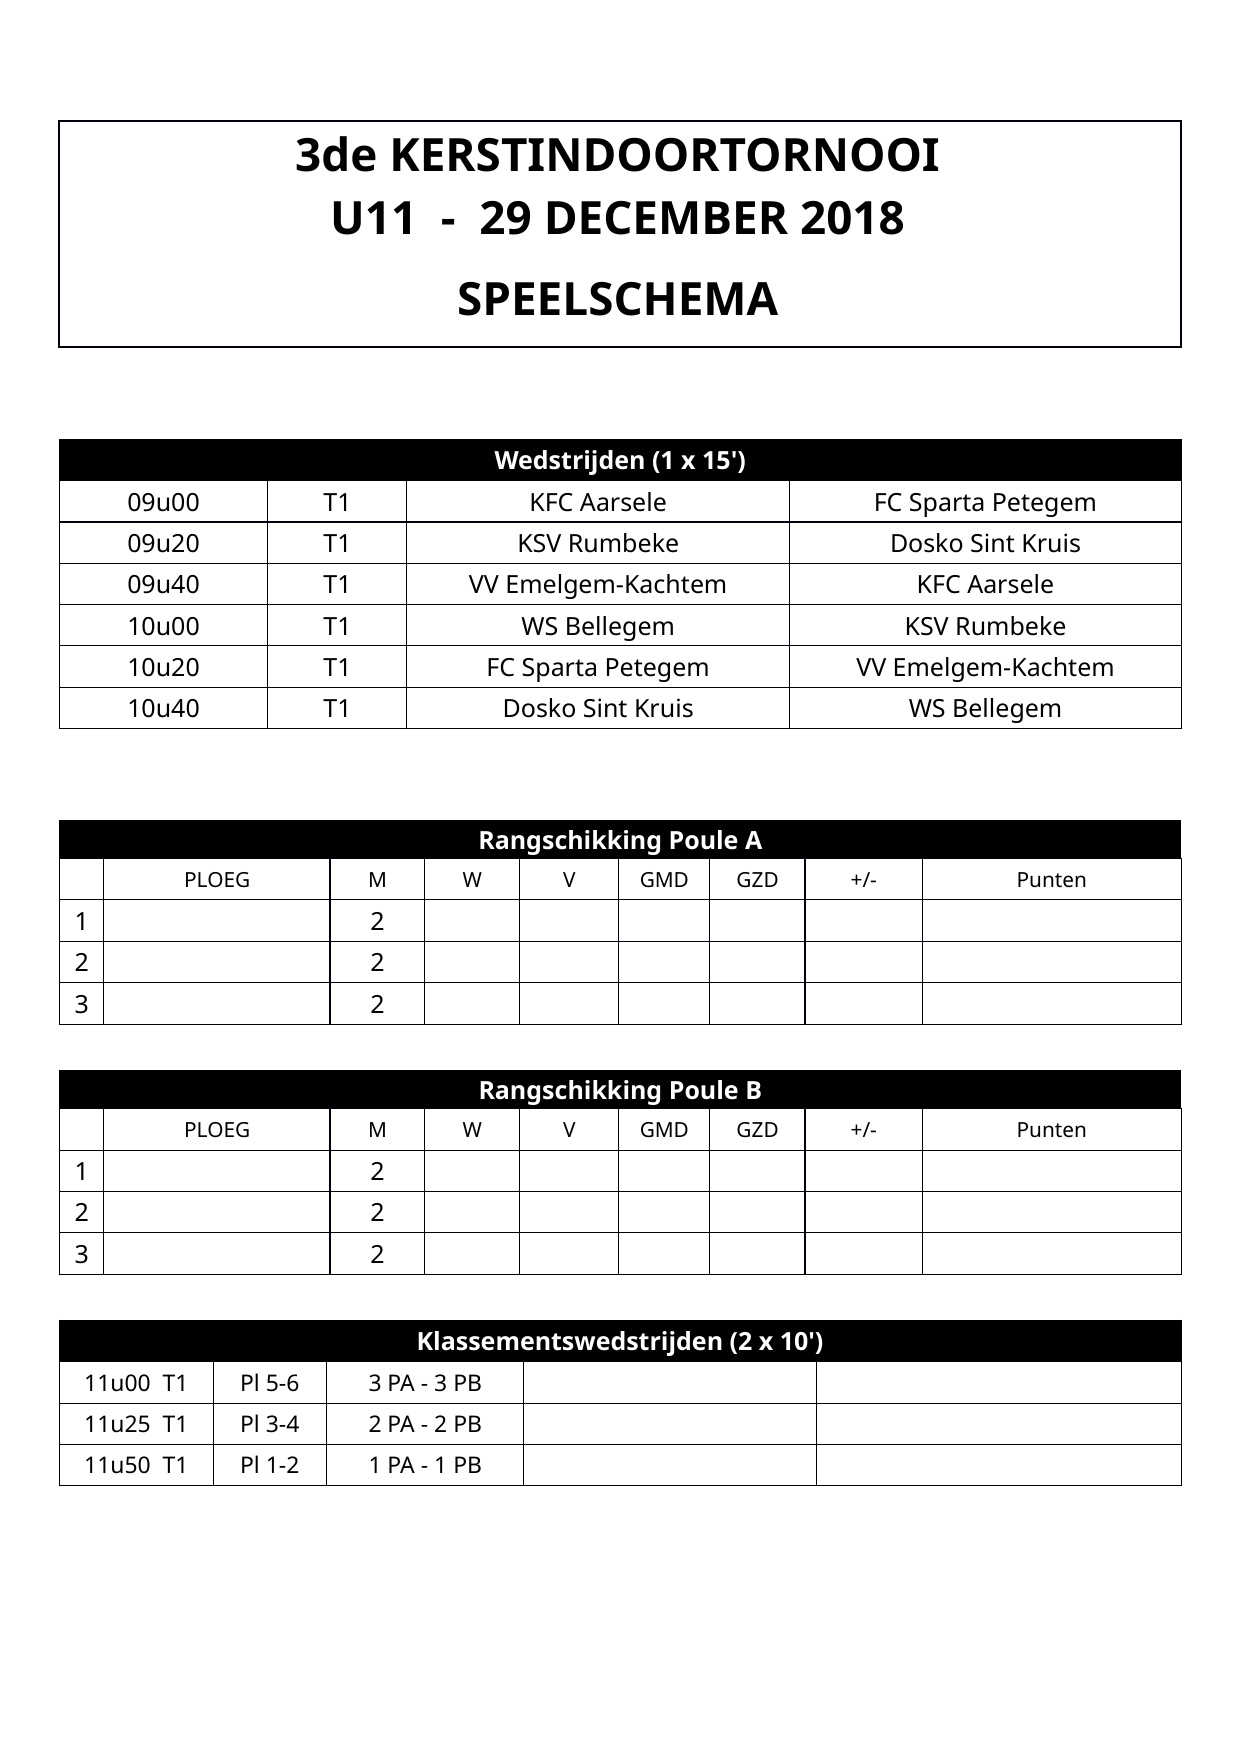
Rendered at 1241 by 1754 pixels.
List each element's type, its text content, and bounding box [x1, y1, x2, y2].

table_cell [619, 1151, 709, 1191]
table_cell KFC Aarsele [790, 564, 1181, 604]
table_cell 11u25 T1 [60, 1404, 213, 1444]
table_cell GZD [710, 859, 804, 899]
table_cell [710, 1151, 804, 1191]
table_cell [524, 1362, 816, 1402]
table_cell 10u00 [60, 605, 267, 645]
table_header Rangschikking Poule B [60, 1071, 1181, 1108]
table_cell GZD [710, 1109, 804, 1149]
table_cell [425, 1233, 519, 1273]
table_cell [923, 1233, 1181, 1273]
table_cell PLOEG [104, 859, 329, 899]
table_cell WS Bellegem [407, 605, 789, 645]
table_cell KSV Rumbeke [790, 605, 1181, 645]
table_header 3de KERSTINDOORTORNOOI U11 - 29 DECEMBER 2018 SPEELSCHEMA [60, 122, 1180, 346]
table_cell [710, 900, 804, 941]
table_cell PLOEG [104, 1109, 329, 1149]
table_cell [425, 900, 519, 941]
table_cell [806, 983, 922, 1023]
table_cell 2 [331, 1151, 424, 1191]
table_cell [817, 1404, 1181, 1444]
table_cell [104, 1192, 329, 1232]
table_cell [104, 1233, 329, 1273]
table_cell [520, 1151, 618, 1191]
table_cell T1 [268, 523, 406, 563]
table_cell Pl 3-4 [214, 1404, 326, 1444]
table_cell FC Sparta Petegem [407, 646, 789, 687]
table_cell [806, 900, 922, 941]
table_cell T1 [268, 605, 406, 645]
table_cell [520, 1233, 618, 1273]
table_cell [806, 1151, 922, 1191]
table_cell 10u20 [60, 646, 267, 687]
table_cell 2 [60, 942, 103, 982]
table_cell [104, 983, 329, 1023]
table_cell 2 [331, 983, 424, 1023]
table_cell [710, 1192, 804, 1232]
table_cell T1 [268, 481, 406, 521]
table_cell T1 [268, 646, 406, 687]
table_cell 09u00 [60, 481, 267, 521]
table_cell [817, 1362, 1181, 1402]
table_cell 2 PA - 2 PB [327, 1404, 523, 1444]
table_cell 11u00 T1 [60, 1362, 213, 1402]
table_cell 2 [60, 1192, 103, 1232]
table_cell VV Emelgem-Kachtem [790, 646, 1181, 687]
table_cell [710, 1233, 804, 1273]
table_cell [520, 942, 618, 982]
table_cell W [425, 1109, 519, 1149]
table_cell [524, 1445, 816, 1485]
table_cell Pl 1-2 [214, 1445, 326, 1485]
table_cell W [425, 859, 519, 899]
table_cell [520, 983, 618, 1023]
table_cell +/- [806, 1109, 922, 1149]
table_cell 2 [331, 942, 424, 982]
table_cell M [331, 1109, 424, 1149]
table_cell T1 [268, 564, 406, 604]
table_cell [619, 942, 709, 982]
table_cell FC Sparta Petegem [790, 481, 1181, 521]
table_cell [923, 1151, 1181, 1191]
table_cell Punten [923, 1109, 1181, 1149]
table_cell [104, 942, 329, 982]
table_cell [520, 900, 618, 941]
table_header Rangschikking Poule A [60, 821, 1181, 858]
table_cell 1 PA - 1 PB [327, 1445, 523, 1485]
table_cell GMD [619, 859, 709, 899]
table_cell M [331, 859, 424, 899]
table_cell 2 [331, 1233, 424, 1273]
table_cell VV Emelgem-Kachtem [407, 564, 789, 604]
table_cell [104, 900, 329, 941]
table_cell [425, 942, 519, 982]
table_cell 09u20 [60, 523, 267, 563]
table_cell 3 PA - 3 PB [327, 1362, 523, 1402]
table_cell KSV Rumbeke [407, 523, 789, 563]
table_cell [619, 1192, 709, 1232]
table_cell [425, 1192, 519, 1232]
table_cell [425, 1151, 519, 1191]
table_cell 3 [60, 1233, 103, 1273]
table_cell Dosko Sint Kruis [790, 523, 1181, 563]
table_cell [806, 942, 922, 982]
table_cell 10u40 [60, 688, 267, 728]
table_cell Pl 5-6 [214, 1362, 326, 1402]
table_cell 11u50 T1 [60, 1445, 213, 1485]
table_cell [710, 942, 804, 982]
table_cell [60, 1109, 103, 1149]
table_cell [104, 1151, 329, 1191]
table_cell [817, 1445, 1181, 1485]
table_cell 1 [60, 1151, 103, 1191]
table_cell 2 [331, 1192, 424, 1232]
table_cell [520, 1192, 618, 1232]
table_cell [923, 983, 1181, 1023]
table_cell V [520, 1109, 618, 1149]
table_cell +/- [806, 859, 922, 899]
table_cell V [520, 859, 618, 899]
table_header Klassementswedstrijden (2 x 10') [60, 1321, 1181, 1361]
table_cell [425, 983, 519, 1023]
table_header Wedstrijden (1 x 15') [60, 440, 1181, 480]
table_cell [806, 1192, 922, 1232]
table_cell 1 [60, 900, 103, 941]
table_cell 3 [60, 983, 103, 1023]
table_cell [923, 900, 1181, 941]
table_cell T1 [268, 688, 406, 728]
table_cell WS Bellegem [790, 688, 1181, 728]
table_cell [60, 859, 103, 899]
table_cell [923, 942, 1181, 982]
table_cell [923, 1192, 1181, 1232]
table_cell Dosko Sint Kruis [407, 688, 789, 728]
table_cell [619, 900, 709, 941]
table_cell GMD [619, 1109, 709, 1149]
table_cell Punten [923, 859, 1181, 899]
table_cell KFC Aarsele [407, 481, 789, 521]
table_cell [524, 1404, 816, 1444]
table_cell 2 [331, 900, 424, 941]
table_cell [619, 1233, 709, 1273]
table_cell [710, 983, 804, 1023]
table_cell [619, 983, 709, 1023]
table_cell 09u40 [60, 564, 267, 604]
table_cell [806, 1233, 922, 1273]
